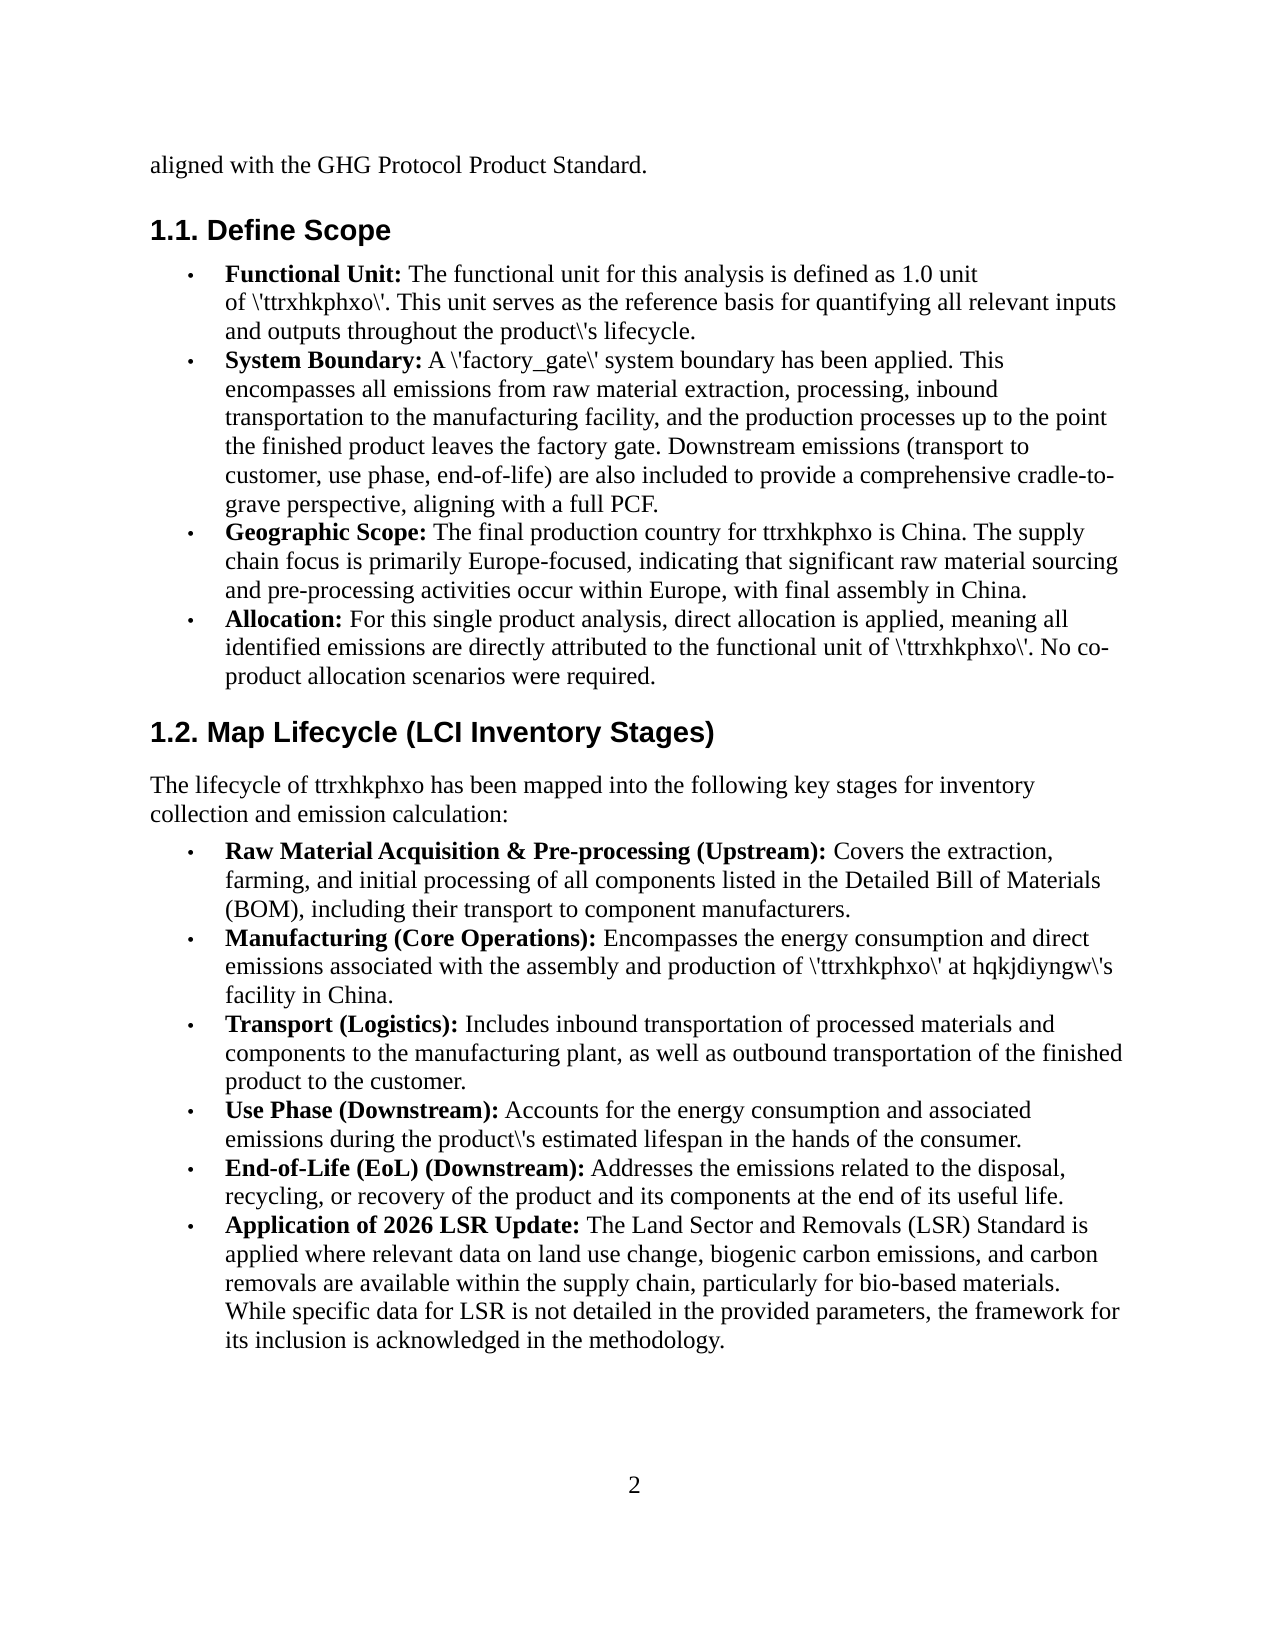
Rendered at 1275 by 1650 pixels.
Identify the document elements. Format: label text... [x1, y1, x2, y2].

list System Boundary: A \'factory_gate\' system boundary has been applied. This encompasses all emissions from raw material extraction, processing, inbound transportation to the manufacturing facility, and the production processes up to the point the finished product leaves the factory gate. Downstream emissions (transport to customer, use phase, end-of-life) are also included to provide a comprehensive cradle-to-grave perspective, aligning with a full PCF. [187, 345, 1125, 517]
list Transport (Logistics): Includes inbound transportation of processed materials and components to the manufacturing plant, as well as outbound transportation of the finished product to the customer. [187, 1009, 1125, 1095]
subtitle 1.2. Map Lifecycle (LCI Inventory Stages) [150, 715, 1125, 748]
text aligned with the GHG Protocol Product Standard. [150, 150, 1125, 179]
list Geographic Scope: The final production country for ttrxhkphxo is China. The supply chain focus is primarily Europe-focused, indicating that significant raw material sourcing and pre-processing activities occur within Europe, with final assembly in China. [187, 517, 1125, 604]
list Allocation: For this single product analysis, direct allocation is applied, meaning all identified emissions are directly attributed to the functional unit of \'ttrxhkphxo\'. No co-product allocation scenarios were required. [187, 604, 1125, 690]
list Manufacturing (Core Operations): Encompasses the energy consumption and direct emissions associated with the assembly and production of \'ttrxhkphxo\' at hqkjdiyngw\'s facility in China. [187, 923, 1125, 1009]
subtitle 1.1. Define Scope [150, 213, 1125, 246]
list End-of-Life (EoL) (Downstream): Addresses the emissions related to the disposal, recycling, or recovery of the product and its components at the end of its useful life. [187, 1153, 1125, 1210]
list Application of 2026 LSR Update: The Land Sector and Removals (LSR) Standard is applied where relevant data on land use change, biogenic carbon emissions, and carbon removals are available within the supply chain, particularly for bio-based materials. While specific data for LSR is not detailed in the provided parameters, the framework for its inclusion is acknowledged in the methodology. [187, 1210, 1125, 1354]
text The lifecycle of ttrxhkphxo has been mapped into the following key stages for inventory collection and emission calculation: [150, 770, 1125, 827]
list Raw Material Acquisition & Pre-processing (Upstream): Covers the extraction, farming, and initial processing of all components listed in the Detailed Bill of Materials (BOM), including their transport to component manufacturers. [187, 836, 1125, 923]
list Use Phase (Downstream): Accounts for the energy consumption and associated emissions during the product\'s estimated lifespan in the hands of the consumer. [187, 1095, 1125, 1153]
list Functional Unit: The functional unit for this analysis is defined as 1.0 unit of \'ttrxhkphxo\'. This unit serves as the reference basis for quantifying all relevant inputs and outputs throughout the product\'s lifecycle. [187, 259, 1125, 345]
